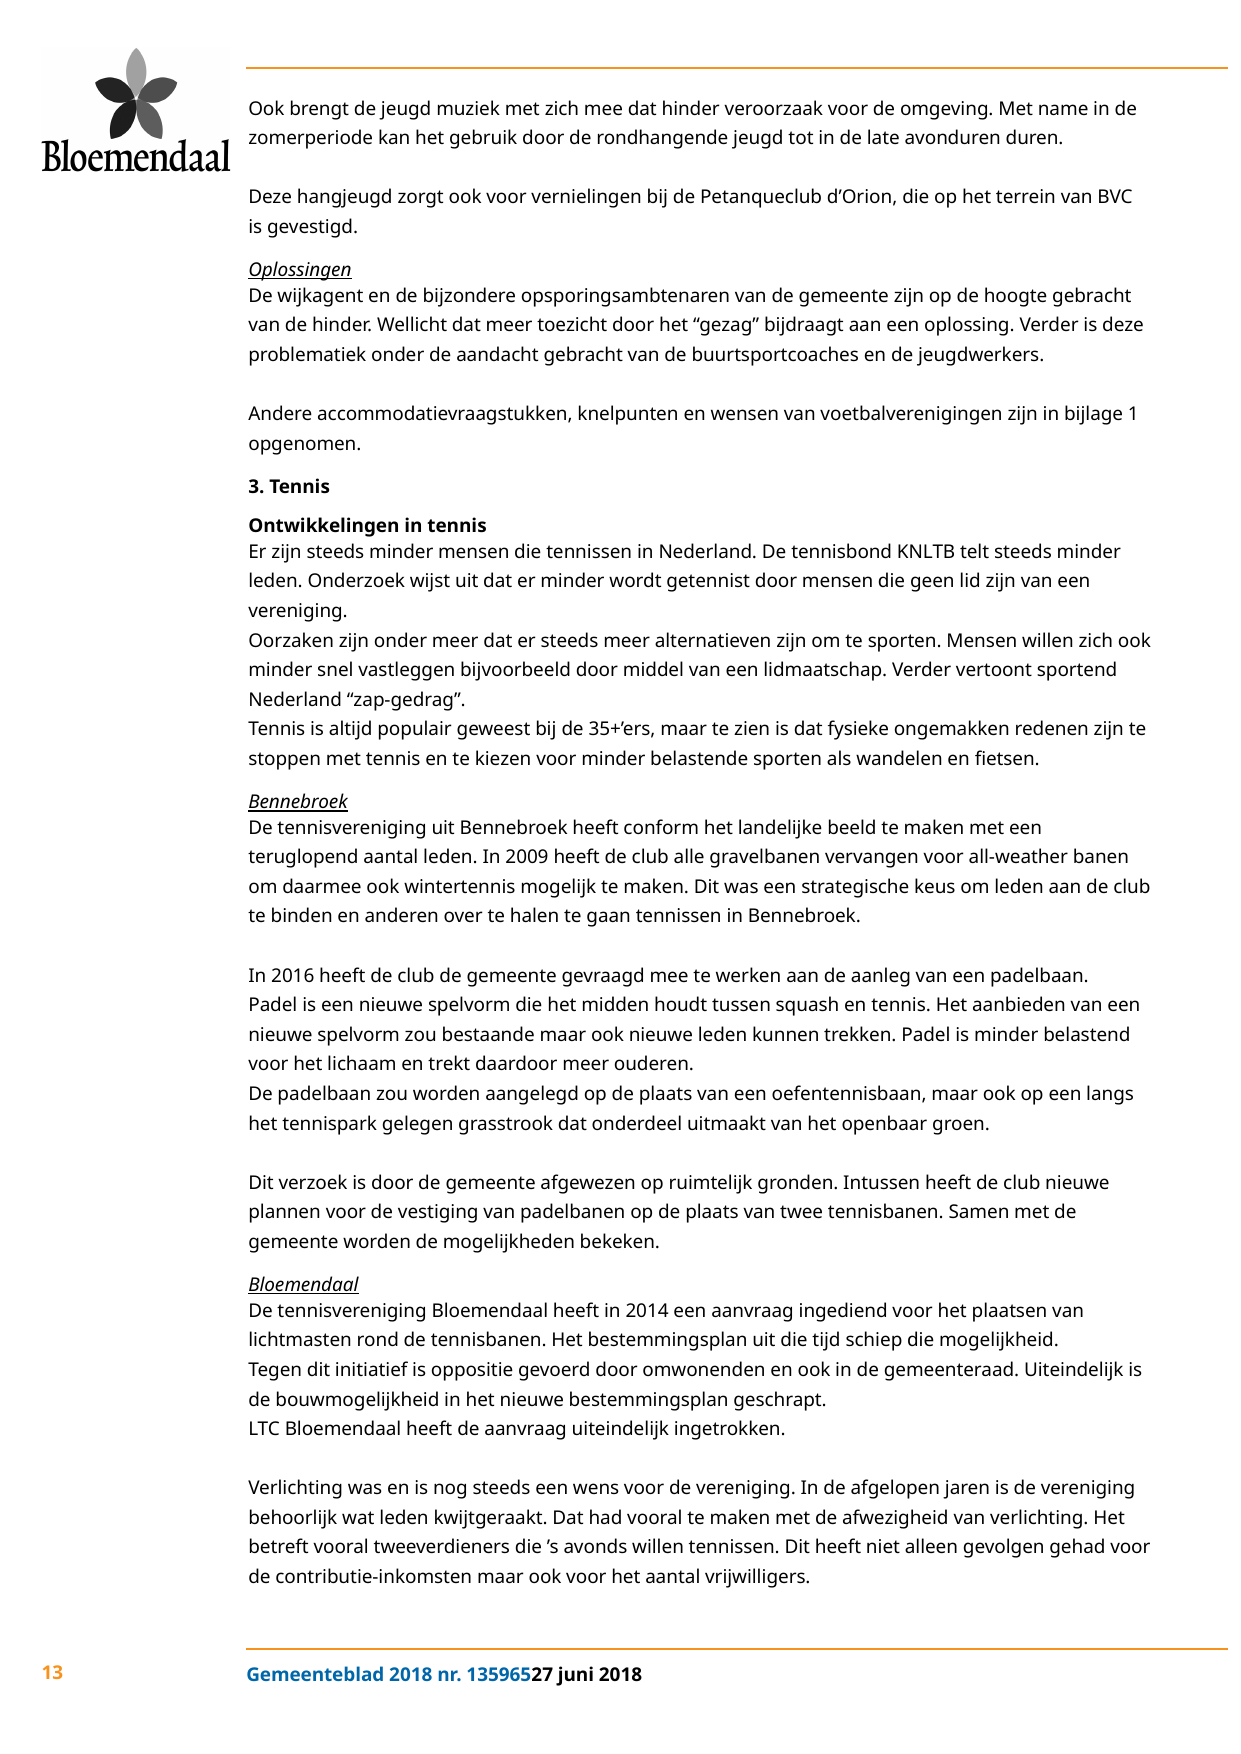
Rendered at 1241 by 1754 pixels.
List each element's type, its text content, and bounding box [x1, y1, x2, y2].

text 3. Tennis [248, 473, 1152, 499]
text In 2016 heeft de club de gemeente gevraagd mee te werken aan de aanleg van een padelbaan. [248, 962, 1152, 988]
text Padel is een nieuwe spelvorm die het midden houdt tussen squash en tennis. Het aanbieden van een nieuwe spelvorm zou bestaande maar ook nieuwe leden kunnen trekken. Padel is minder belastend voor het lichaam en trekt daardoor meer ouderen. [248, 991, 1152, 1076]
text Ontwikkelingen in tennis [248, 512, 1152, 538]
text Bennebroek [248, 788, 1152, 814]
text De tennisvereniging Bloemendaal heeft in 2014 een aanvraag ingediend voor het plaatsen van lichtmasten rond de tennisbanen. Het bestemmingsplan uit die tijd schiep die mogelijkheid. [248, 1297, 1152, 1352]
picture [41, 47, 231, 172]
text De wijkagent en de bijzondere opsporingsambtenaren van de gemeente zijn op de hoogte gebracht van de hinder. Wellicht dat meer toezicht door het “gezag” bijdraagt aan een oplossing. Verder is deze problematiek onder de aandacht gebracht van de buurtsportcoaches en de jeugdwerkers. [248, 282, 1152, 367]
text Verlichting was en is nog steeds een wens voor de vereniging. In de afgelopen jaren is de vereniging behoorlijk wat leden kwijtgeraakt. Dat had vooral te maken met de afwezigheid van verlichting. Het betreft vooral tweeverdieners die ’s avonds willen tennissen. Dit heeft niet alleen gevolgen gehad voor de contributie-inkomsten maar ook voor het aantal vrijwilligers. [248, 1474, 1152, 1589]
text De tennisvereniging uit Bennebroek heeft conform het landelijke beeld te maken met een teruglopend aantal leden. In 2009 heeft de club alle gravelbanen vervangen voor all-weather banen om daarmee ook wintertennis mogelijk te maken. Dit was een strategische keus om leden aan de club te binden en anderen over te halen te gaan tennissen in Bennebroek. [248, 814, 1152, 928]
text Tegen dit initiatief is oppositie gevoerd door omwonenden en ook in de gemeenteraad. Uiteindelijk is de bouwmogelijkheid in het nieuwe bestemmingsplan geschrapt. [248, 1356, 1152, 1411]
text Er zijn steeds minder mensen die tennissen in Nederland. De tennisbond KNLTB telt steeds minder leden. Onderzoek wijst uit dat er minder wordt getennist door mensen die geen lid zijn van een vereniging. [248, 538, 1152, 623]
text Andere accommodatievraagstukken, knelpunten en wensen van voetbalverenigingen zijn in bijlage 1 opgenomen. [248, 400, 1152, 456]
text LTC Bloemendaal heeft de aanvraag uiteindelijk ingetrokken. [248, 1415, 1152, 1441]
text Ook brengt de jeugd muziek met zich mee dat hinder veroorzaak voor de omgeving. Met name in de zomerperiode kan het gebruik door de rondhangende jeugd tot in de late avonduren duren. [248, 95, 1152, 150]
text Oorzaken zijn onder meer dat er steeds meer alternatieven zijn om te sporten. Mensen willen zich ook minder snel vastleggen bijvoorbeeld door middel van een lidmaatschap. Verder vertoont sportend Nederland “zap-gedrag”. [248, 627, 1152, 712]
text Deze hangjeugd zorgt ook voor vernielingen bij de Petanqueclub d’Orion, die op het terrein van BVC is gevestigd. [248, 183, 1152, 239]
text De padelbaan zou worden aangelegd op de plaats van een oefentennisbaan, maar ook op een langs het tennispark gelegen grasstrook dat onderdeel uitmaakt van het openbaar groen. [248, 1080, 1152, 1136]
text Tennis is altijd populair geweest bij de 35+’ers, maar te zien is dat fysieke ongemakken redenen zijn te stoppen met tennis en te kiezen voor minder belastende sporten als wandelen en fietsen. [248, 716, 1152, 771]
text Dit verzoek is door de gemeente afgewezen op ruimtelijk gronden. Intussen heeft de club nieuwe plannen voor de vestiging van padelbanen op de plaats van twee tennisbanen. Samen met de gemeente worden de mogelijkheden bekeken. [248, 1169, 1152, 1254]
text Bloemendaal [248, 1271, 1152, 1297]
text Oplossingen [248, 256, 1152, 282]
